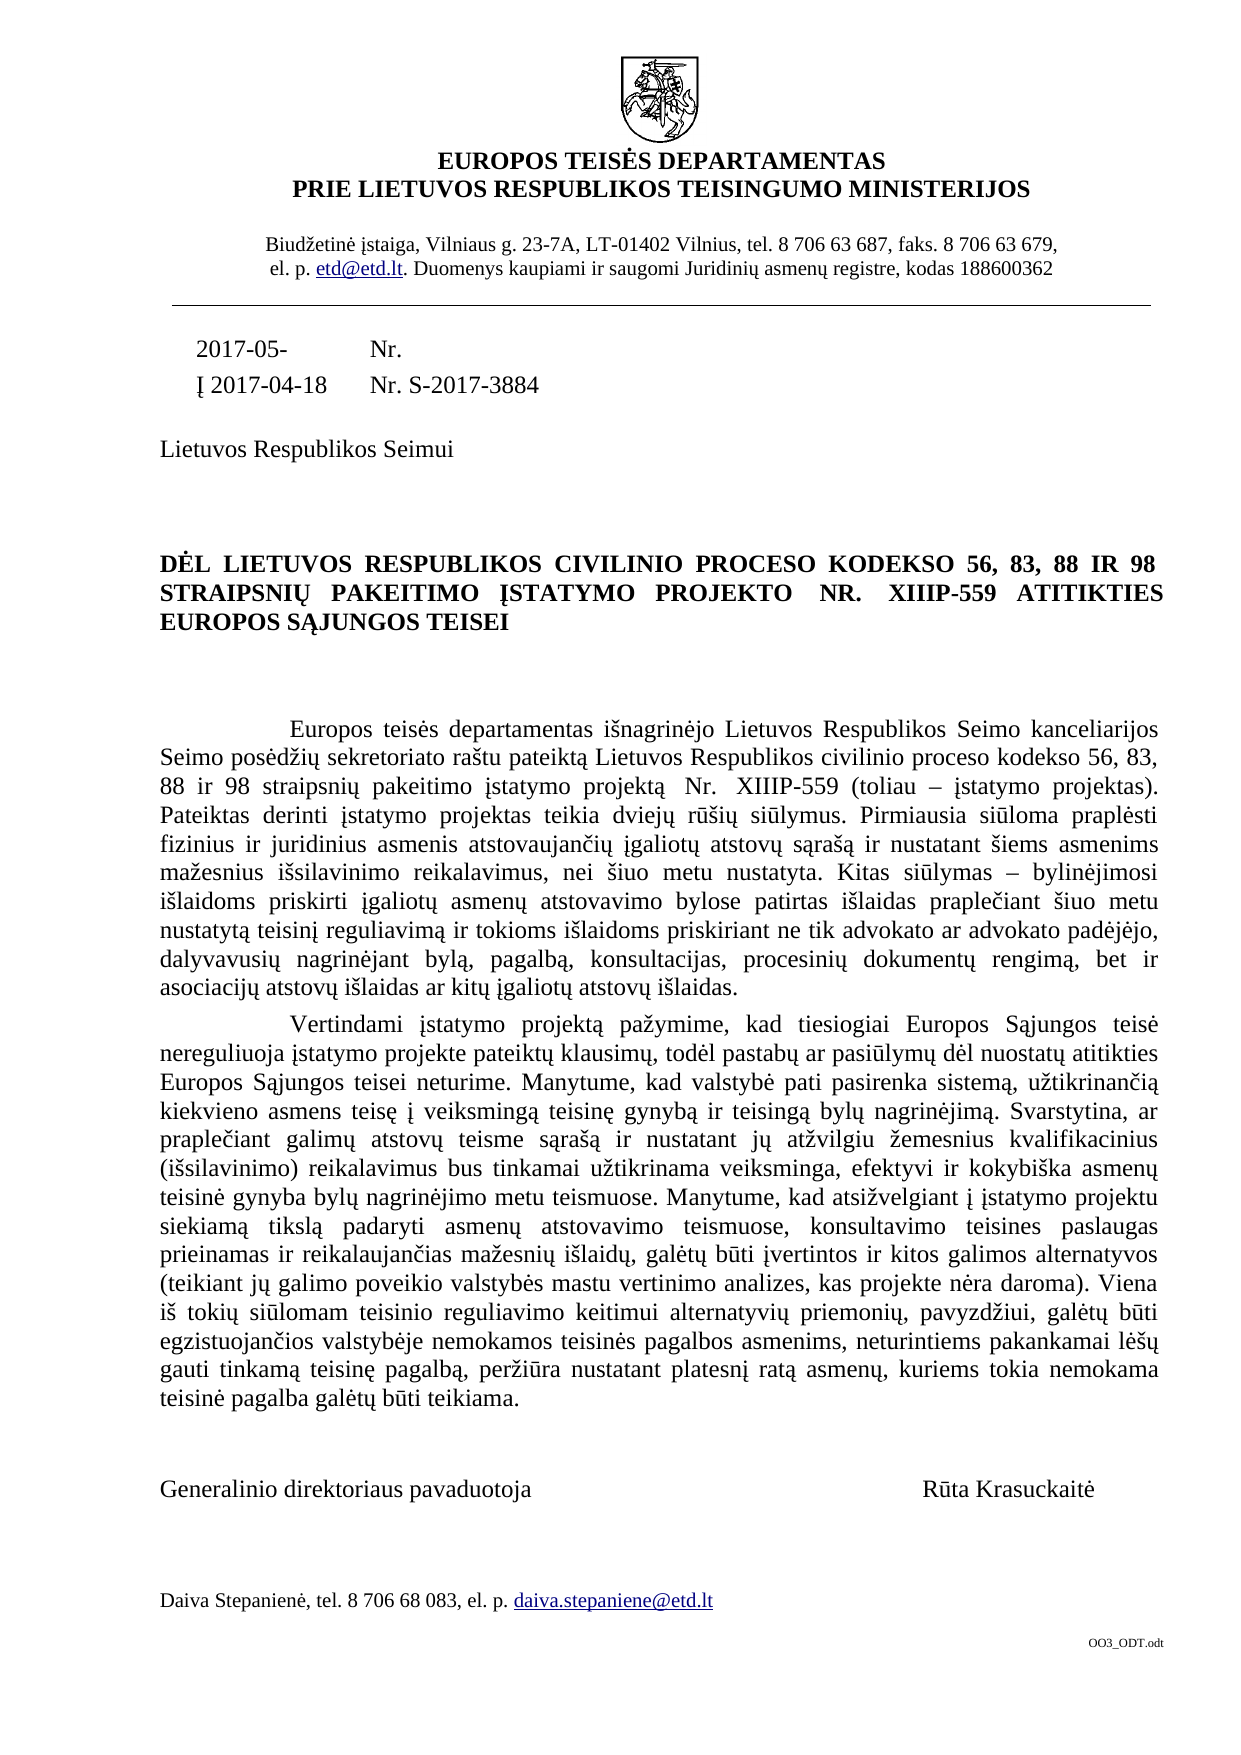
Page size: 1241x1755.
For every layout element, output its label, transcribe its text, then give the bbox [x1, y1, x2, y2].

table_cell [160, 370, 184, 405]
table_header Biudžetinė įstaiga, Vilniaus g. 23-7A, LT-01402 Vilnius, tel. 8 706 63 687, faks. 8 706 63 679, el. p. etd@etd.lt. Duomenys kaupiami ir saugomi Juridinių asmenų registre, kodas 188600362 [172, 232, 1151, 305]
table_cell Nr. S-2017-3884 [358, 370, 650, 405]
subtitle EUROPOS TEISĖS DEPARTAMENTAS [159, 146, 1163, 174]
text Generalinio direktoriaus pavaduotoja Rūta Krasuckaitė [159, 1474, 1147, 1502]
text DĖL LIETUVOS RESPUBLIKOS civilinio proceso kodekso 56, 83, 88 ir 98 straipsnių pakeitimo ĮSTATYMO PROJEKTO NR. XIIIP-559 ATITIKTIES EUROPOS SĄJUNGOS TEISEI [159, 549, 1163, 635]
text PRIE LIETUVOS RESPUBLIKOS TEISINGUMO MINISTERIJOS [159, 174, 1163, 203]
table_header Nr. [358, 335, 650, 370]
table_header 2017-05- [185, 335, 358, 370]
text Vertindami įstatymo projektą pažymime, kad tiesiogiai Europos Sąjungos teisė nereguliuoja įstatymo projekte pateiktų klausimų, todėl pastabų ar pasiūlymų dėl nuostatų atitikties Europos Sąjungos teisei neturime. Manytume, kad valstybė pati pasirenka sistemą, užtikrinančią kiekvieno asmens teisę į veiksmingą teisinę gynybą ir teisingą bylų nagrinėjimą. Svarstytina, ar praplečiant galimų atstovų teisme sąrašą ir nustatant jų atžvilgiu žemesnius kvalifikacinius (išsilavinimo) reikalavimus bus tinkamai užtikrinama veiksminga, efektyvi ir kokybiška asmenų teisinė gynyba bylų nagrinėjimo metu teismuose. Manytume, kad atsižvelgiant į įstatymo projektu siekiamą tikslą padaryti asmenų atstovavimo teismuose, konsultavimo teisines paslaugas prieinamas ir reikalaujančias mažesnių išlaidų, galėtų būti įvertintos ir kitos galimos alternatyvos (teikiant jų galimo poveikio valstybės mastu vertinimo analizes, kas projekte nėra daroma). Viena iš tokių siūlomam teisinio reguliavimo keitimui alternatyvių priemonių, pavyzdžiui, galėtų būti egzistuojančios valstybėje nemokamos teisinės pagalbos asmenims, neturintiems pakankamai lėšų gauti tinkamą teisinę pagalbą, peržiūra nustatant platesnį ratą asmenų, kuriems tokia nemokama teisinė pagalba galėtų būti teikiama. [159, 1009, 1159, 1412]
table_header [160, 335, 184, 370]
table_cell Į 2017-04-18 [185, 370, 358, 405]
text Europos teisės departamentas išnagrinėjo Lietuvos Respublikos Seimo kanceliarijos Seimo posėdžių sekretoriato raštu pateiktą Lietuvos Respublikos civilinio proceso kodekso 56, 83, 88 ir 98 straipsnių pakeitimo įstatymo projektą Nr. XIIIP-559 (toliau – įstatymo projektas). Pateiktas derinti įstatymo projektas teikia dviejų rūšių siūlymus. Pirmiausia siūloma praplėsti fizinius ir juridinius asmenis atstovaujančių įgaliotų atstovų sąrašą ir nustatant šiems asmenims mažesnius išsilavinimo reikalavimus, nei šiuo metu nustatyta. Kitas siūlymas – bylinėjimosi išlaidoms priskirti įgaliotų asmenų atstovavimo bylose patirtas išlaidas praplečiant šiuo metu nustatytą teisinį reguliavimą ir tokioms išlaidoms priskiriant ne tik advokato ar advokato padėjėjo, dalyvavusių nagrinėjant bylą, pagalbą, konsultacijas, procesinių dokumentų rengimą, bet ir asociacijų atstovų išlaidas ar kitų įgaliotų atstovų išlaidas. [159, 714, 1159, 1001]
text Daiva Stepanienė, tel. 8 706 68 083, el. p. daiva.stepaniene@etd.lt [159, 1584, 1163, 1613]
text Lietuvos Respublikos Seimui [159, 434, 1130, 463]
